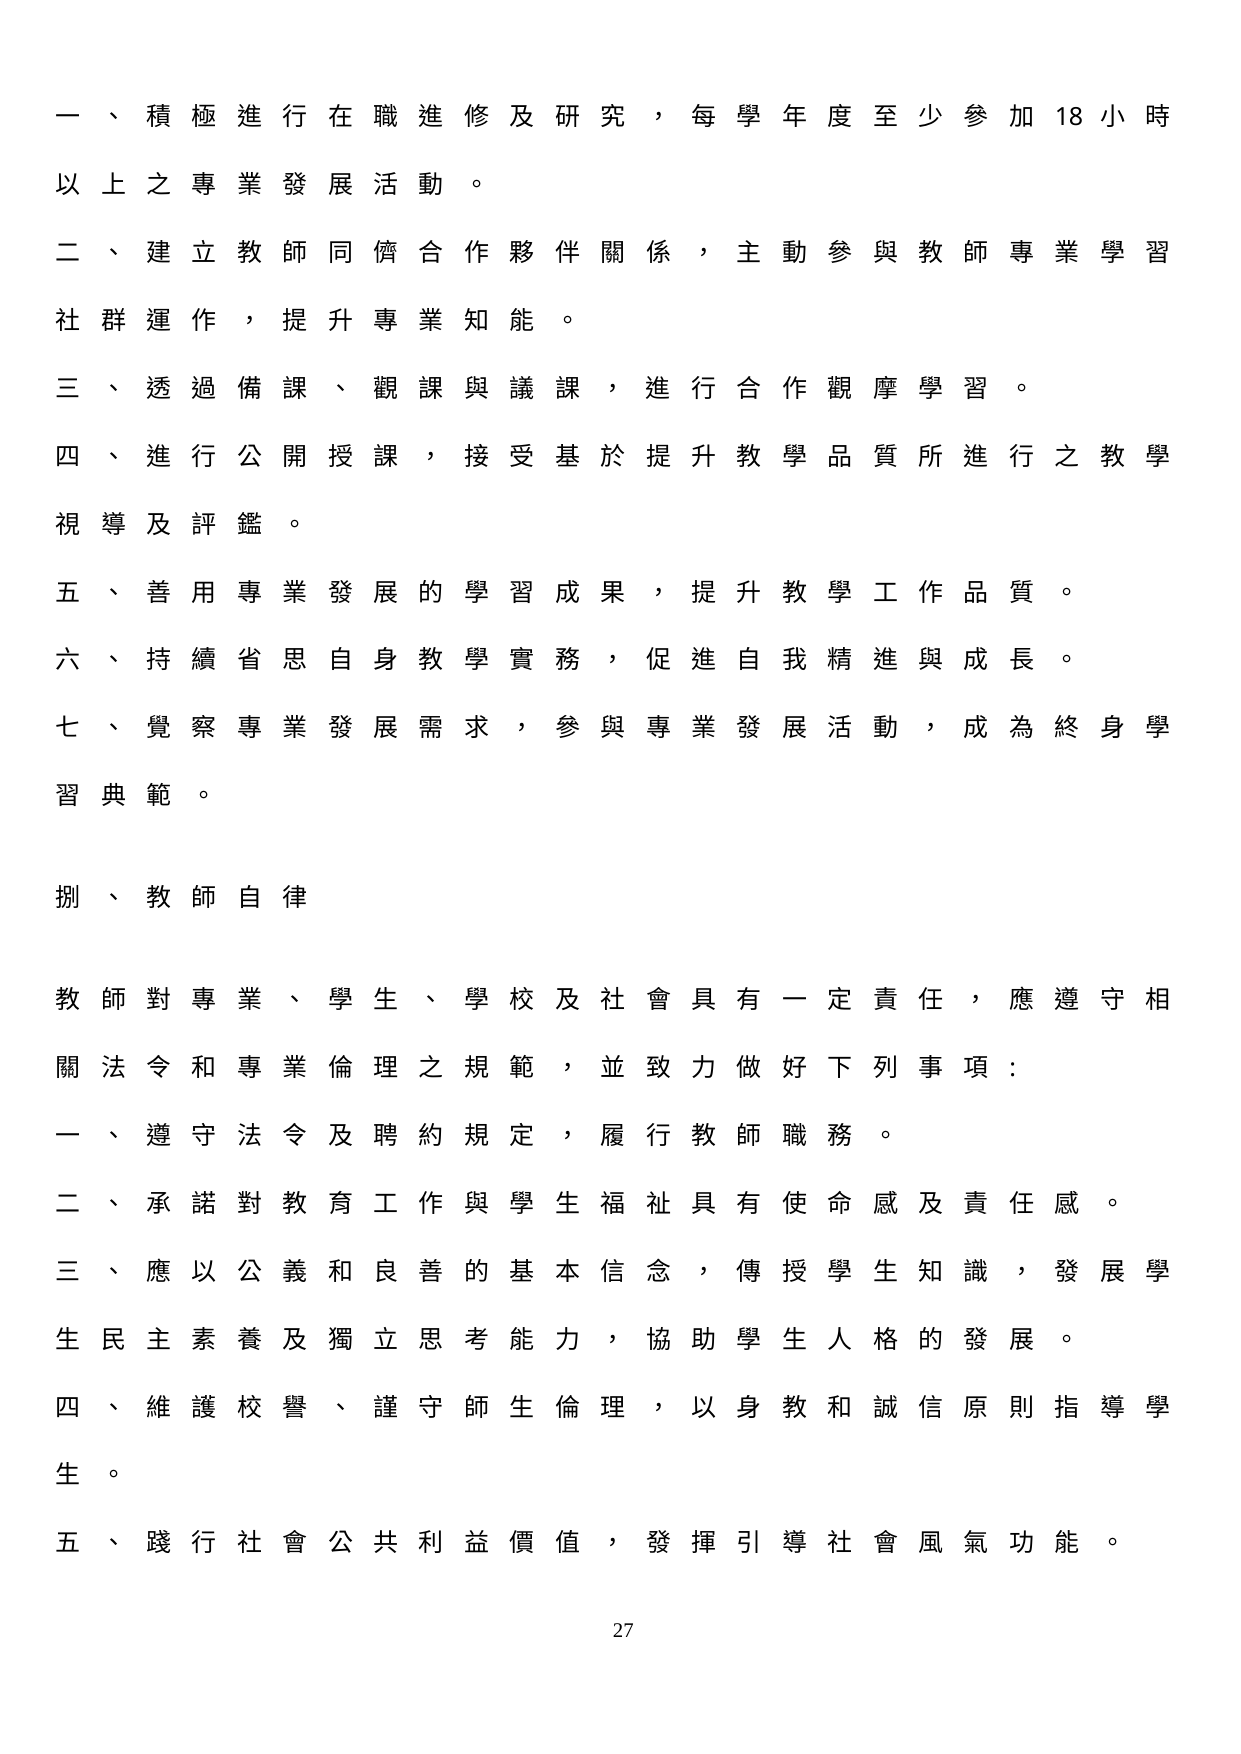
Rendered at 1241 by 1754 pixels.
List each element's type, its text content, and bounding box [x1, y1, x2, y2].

text 六、持續省思自身教學實務，促進自我精進與成長。 [55, 624, 1191, 692]
text 教師對專業、學生、學校及社會具有一定責任，應遵守相關法令和專業倫理之規範，並致力做好下列事項: [55, 964, 1191, 1099]
text 二、建立教師同儕合作夥伴關係，主動參與教師專業學習社群運作，提升專業知能。 [55, 217, 1191, 352]
text 二、承諾對教育工作與學生福祉具有使命感及責任感。 [55, 1167, 1191, 1235]
text 三、應以公義和良善的基本信念，傳授學生知識，發展學生民主素養及獨立思考能力，協助學生人格的發展。 [55, 1235, 1191, 1371]
text 四、進行公開授課，接受基於提升教學品質所進行之教學視導及評鑑。 [55, 420, 1191, 556]
text 五、踐行社會公共利益價值，發揮引導社會風氣功能。 [55, 1507, 1191, 1575]
text 一、遵守法令及聘約規定，履行教師職務。 [55, 1099, 1191, 1167]
text 三、透過備課、觀課與議課，進行合作觀摩學習。 [55, 352, 1191, 420]
text 四、維護校譽、謹守師生倫理，以身教和誠信原則指導學生。 [55, 1371, 1191, 1507]
text 一、積極進行在職進修及研究，每學年度至少參加18 小時以上之專業發展活動。 [55, 81, 1191, 217]
text 捌、教師自律 [55, 862, 1191, 930]
text 五、善用專業發展的學習成果，提升教學工作品質。 [55, 556, 1191, 624]
text 七、覺察專業發展需求，參與專業發展活動，成為終身學習典範。 [55, 692, 1191, 828]
